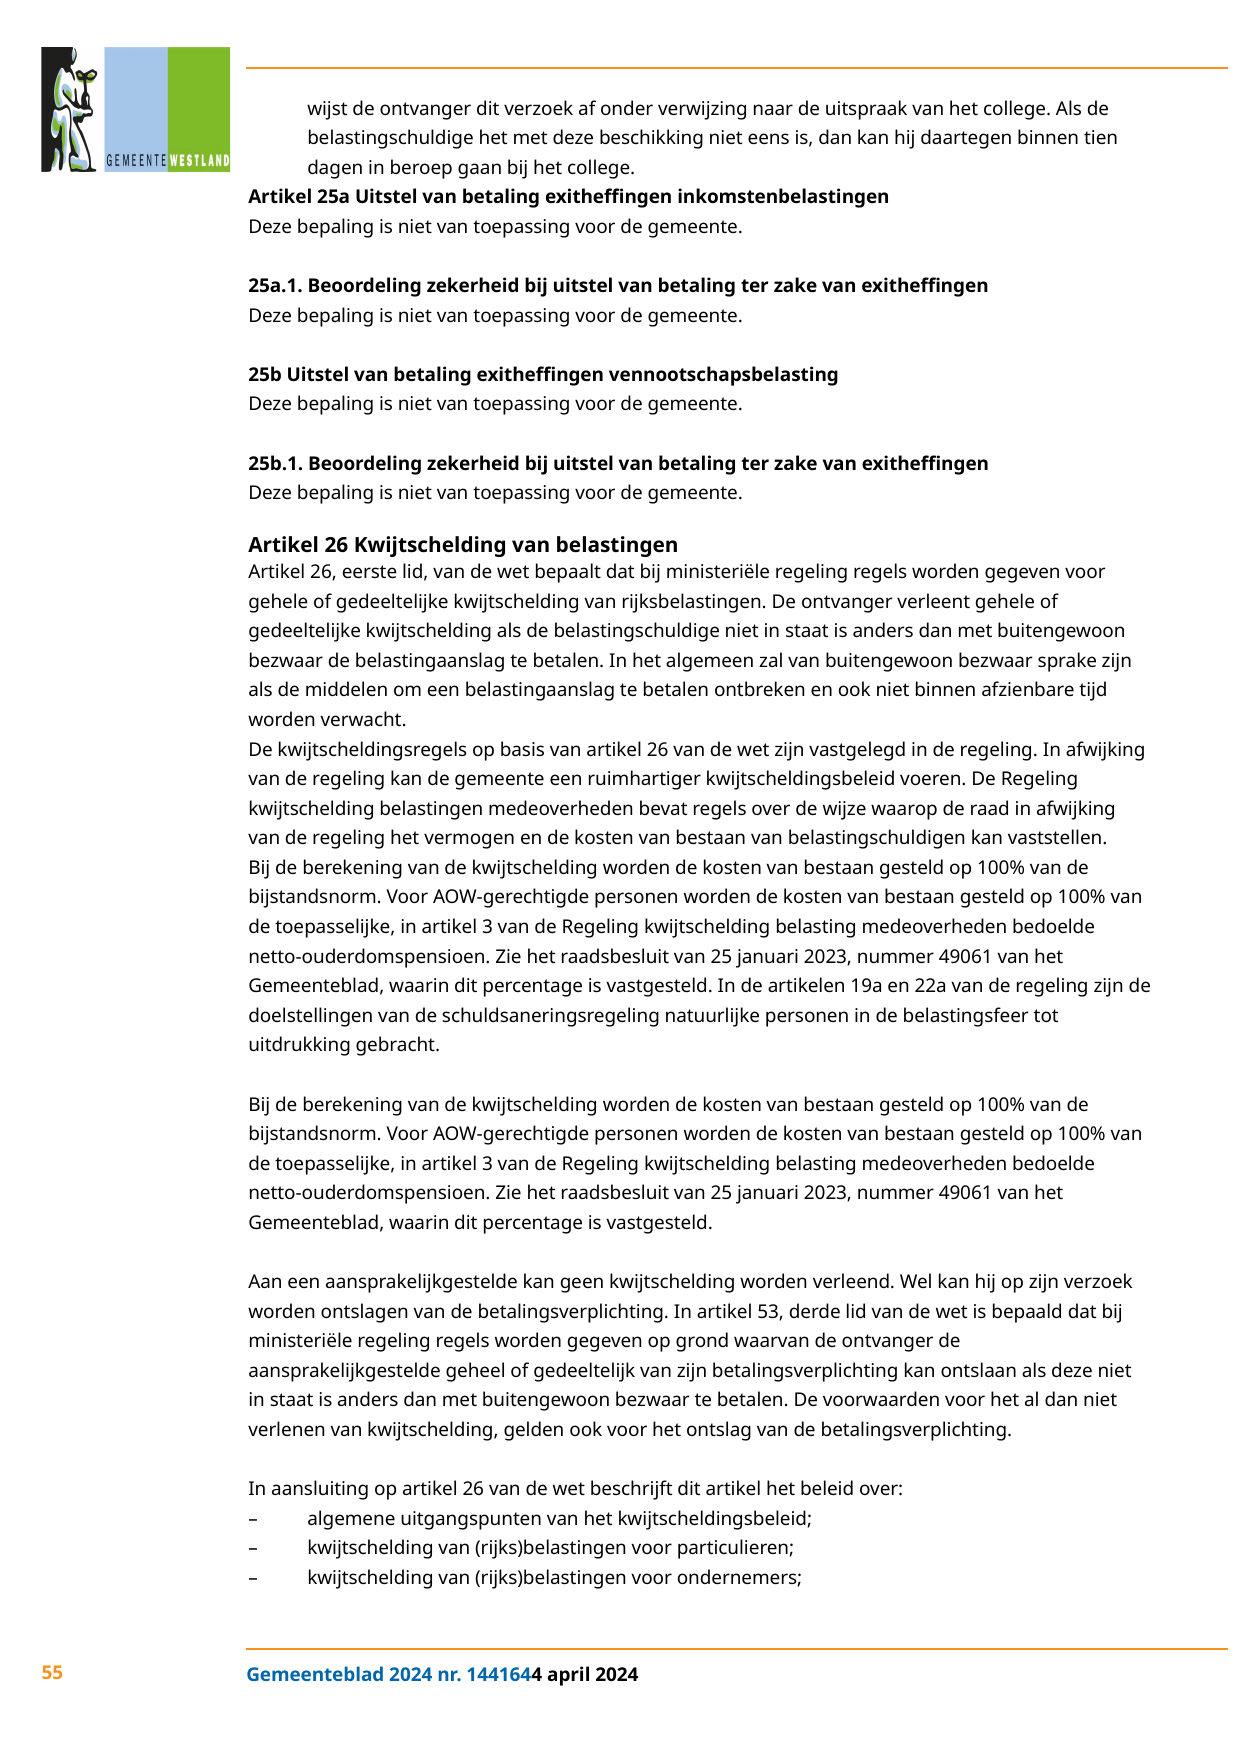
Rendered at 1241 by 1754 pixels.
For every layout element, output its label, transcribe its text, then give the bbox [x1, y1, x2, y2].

list kwijtschelding van (rijks)belastingen voor particulieren; [248, 1534, 1152, 1560]
list wijst de ontvanger dit verzoek af onder verwijzing naar de uitspraak van het college. Als de belastingschuldige het met deze beschikking niet eens is, dan kan hij daartegen binnen tien dagen in beroep gaan bij het college. [248, 95, 1152, 180]
text 25a.1. Beoordeling zekerheid bij uitstel van betaling ter zake van exitheffingen [248, 272, 1152, 298]
text Artikel 26 Kwijtschelding van belastingen [248, 530, 1152, 558]
text Aan een aansprakelijkgestelde kan geen kwijtschelding worden verleend. Wel kan hij op zijn verzoek worden ontslagen van de betalingsverplichting. In artikel 53, derde lid van de wet is bepaald dat bij ministeriële regeling regels worden gegeven op grond waarvan de ontvanger de aansprakelijkgestelde geheel of gedeeltelijk van zijn betalingsverplichting kan ontslaan als deze niet in staat is anders dan met buitengewoon bezwaar te betalen. De voorwaarden voor het al dan niet verlenen van kwijtschelding, gelden ook voor het ontslag van de betalingsverplichting. [248, 1268, 1152, 1442]
list algemene uitgangspunten van het kwijtscheldingsbeleid; [248, 1505, 1152, 1531]
text Artikel 25a Uitstel van betaling exitheffingen inkomstenbelastingen [248, 183, 1152, 209]
text Deze bepaling is niet van toepassing voor de gemeente. [248, 213, 1152, 239]
text Bij de berekening van de kwijtschelding worden de kosten van bestaan gesteld op 100% van de bijstandsnorm. Voor AOW-gerechtigde personen worden de kosten van bestaan gesteld op 100% van de toepasselijke, in artikel 3 van de Regeling kwijtschelding belasting medeoverheden bedoelde netto-ouderdomspensioen. Zie het raadsbesluit van 25 januari 2023, nummer 49061 van het Gemeenteblad, waarin dit percentage is vastgesteld. [248, 1091, 1152, 1235]
text Deze bepaling is niet van toepassing voor de gemeente. [248, 479, 1152, 505]
text Artikel 26, eerste lid, van de wet bepaalt dat bij ministeriële regeling regels worden gegeven voor gehele of gedeeltelijke kwijtschelding van rijksbelastingen. De ontvanger verleent gehele of gedeeltelijke kwijtschelding als de belastingschuldige niet in staat is anders dan met buitengewoon bezwaar de belastingaanslag te betalen. In het algemeen zal van buitengewoon bezwaar sprake zijn als de middelen om een belastingaanslag te betalen ontbreken en ook niet binnen afzienbare tijd worden verwacht. [248, 558, 1152, 732]
text 25b Uitstel van betaling exitheffingen vennootschapsbelasting [248, 361, 1152, 387]
text Deze bepaling is niet van toepassing voor de gemeente. [248, 302, 1152, 328]
text In aansluiting op artikel 26 van de wet beschrijft dit artikel het beleid over: [248, 1475, 1152, 1501]
text Bij de berekening van de kwijtschelding worden de kosten van bestaan gesteld op 100% van de bijstandsnorm. Voor AOW-gerechtigde personen worden de kosten van bestaan gesteld op 100% van de toepasselijke, in artikel 3 van de Regeling kwijtschelding belasting medeoverheden bedoelde netto-ouderdomspensioen. Zie het raadsbesluit van 25 januari 2023, nummer 49061 van het Gemeenteblad, waarin dit percentage is vastgesteld. In de artikelen 19a en 22a van de regeling zijn de doelstellingen van de schuldsaneringsregeling natuurlijke personen in de belastingsfeer tot uitdrukking gebracht. [248, 854, 1152, 1057]
list kwijtschelding van (rijks)belastingen voor ondernemers; [248, 1564, 1152, 1590]
picture [41, 47, 231, 172]
text De kwijtscheldingsregels op basis van artikel 26 van de wet zijn vastgelegd in de regeling. In afwijking van de regeling kan de gemeente een ruimhartiger kwijtscheldingsbeleid voeren. De Regeling kwijtschelding belastingen medeoverheden bevat regels over de wijze waarop de raad in afwijking van de regeling het vermogen en de kosten van bestaan van belastingschuldigen kan vaststellen. [248, 736, 1152, 850]
text 25b.1. Beoordeling zekerheid bij uitstel van betaling ter zake van exitheffingen [248, 450, 1152, 476]
text Deze bepaling is niet van toepassing voor de gemeente. [248, 391, 1152, 416]
